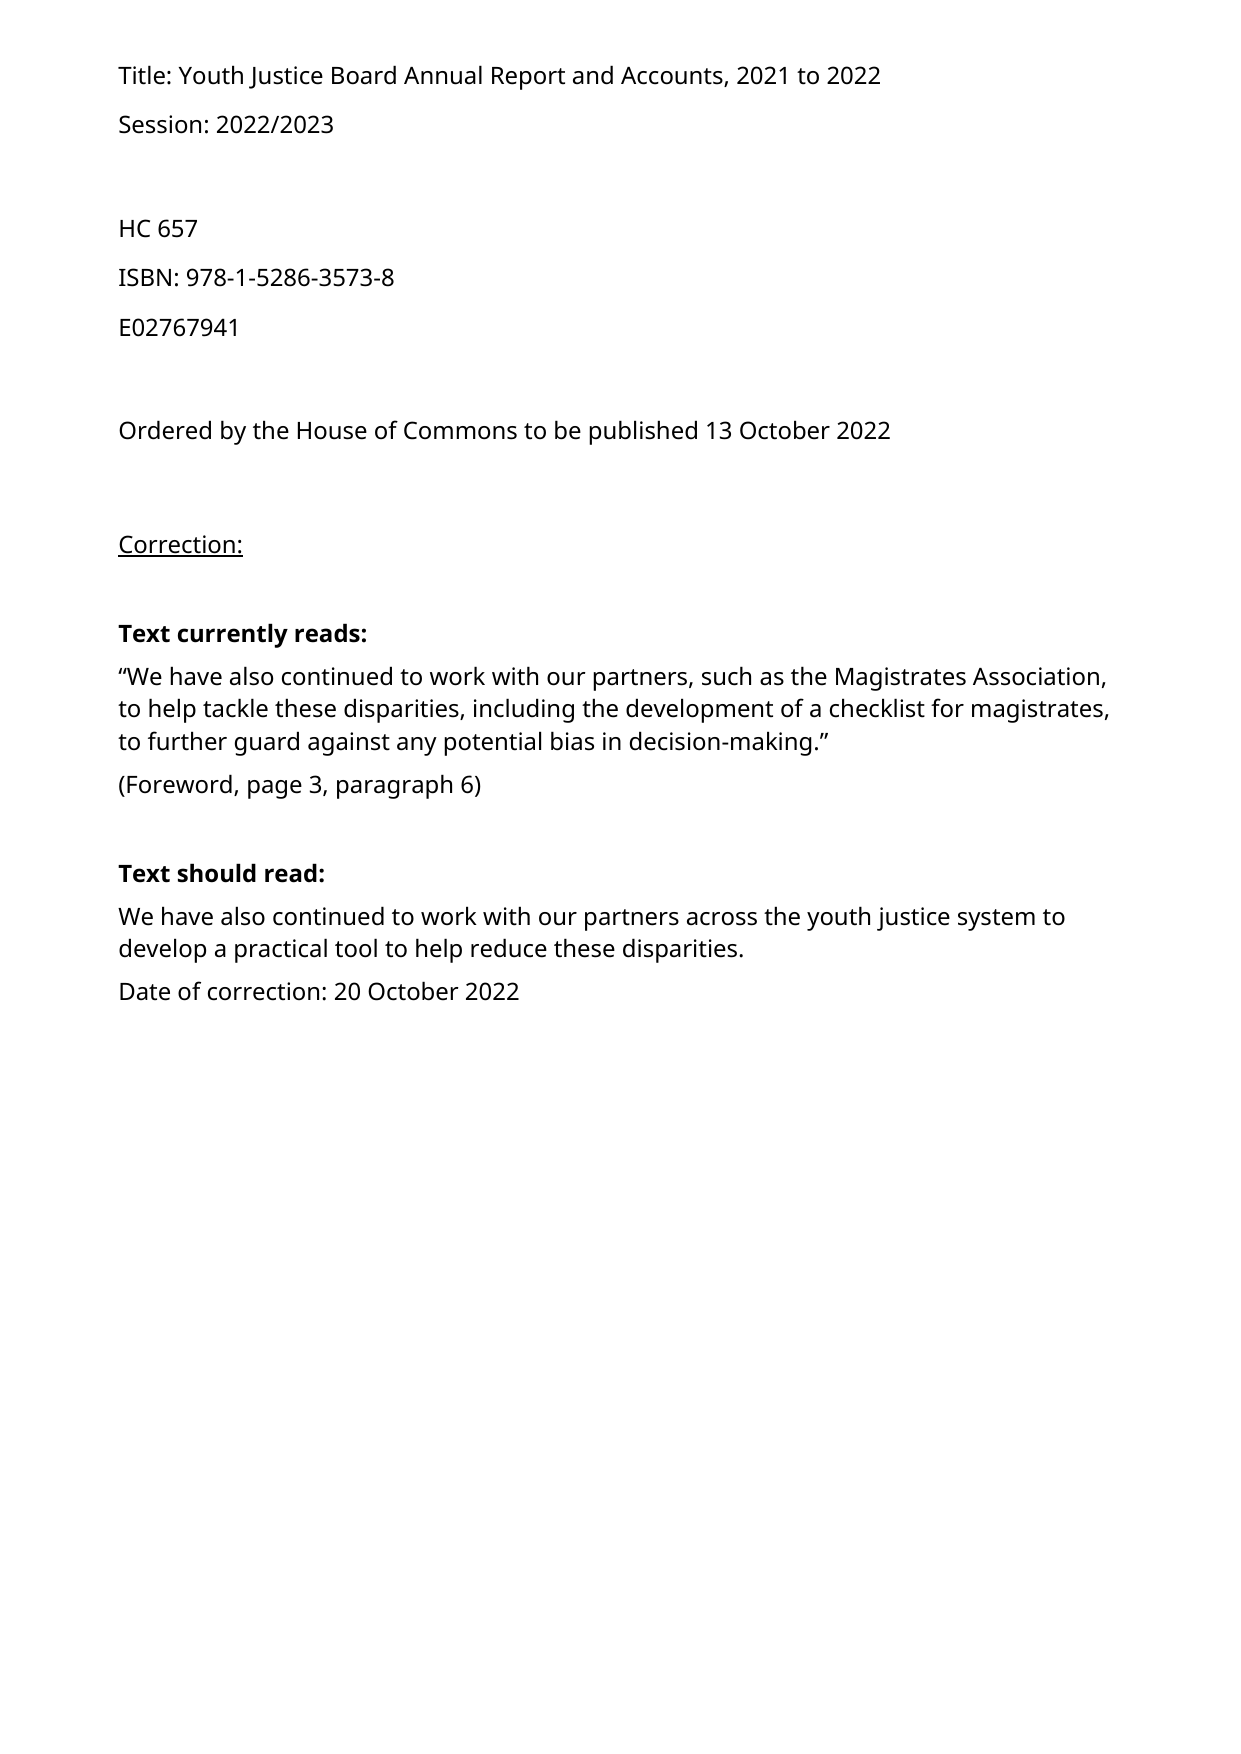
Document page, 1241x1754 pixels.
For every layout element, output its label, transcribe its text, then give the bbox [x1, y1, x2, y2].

text Text should read: [118, 857, 1122, 889]
text We have also continued to work with our partners across the youth justice system to develop a practical tool to help reduce these disparities. [118, 899, 1122, 965]
text (Foreword, page 3, paragraph 6) [118, 768, 1122, 800]
text Text currently reads: [118, 616, 1122, 649]
text ISBN: 978-1-5286-3573-8 [118, 261, 1122, 294]
text E02767941 [118, 310, 1122, 343]
text Ordered by the House of Commons to be published 13 October 2022 [118, 414, 1122, 446]
text Title: Youth Justice Board Annual Report and Accounts, 2021 to 2022 [118, 59, 1122, 92]
text Session: 2022/2023 [118, 108, 1122, 141]
text Correction: [118, 528, 1122, 560]
text HC 657 [118, 212, 1122, 244]
text Date of correction: 20 October 2022 [118, 975, 1122, 1008]
text “We have also continued to work with our partners, such as the Magistrates Association, to help tackle these disparities, including the development of a checklist for magistrates, to further guard against any potential bias in decision-making.” [118, 659, 1122, 757]
